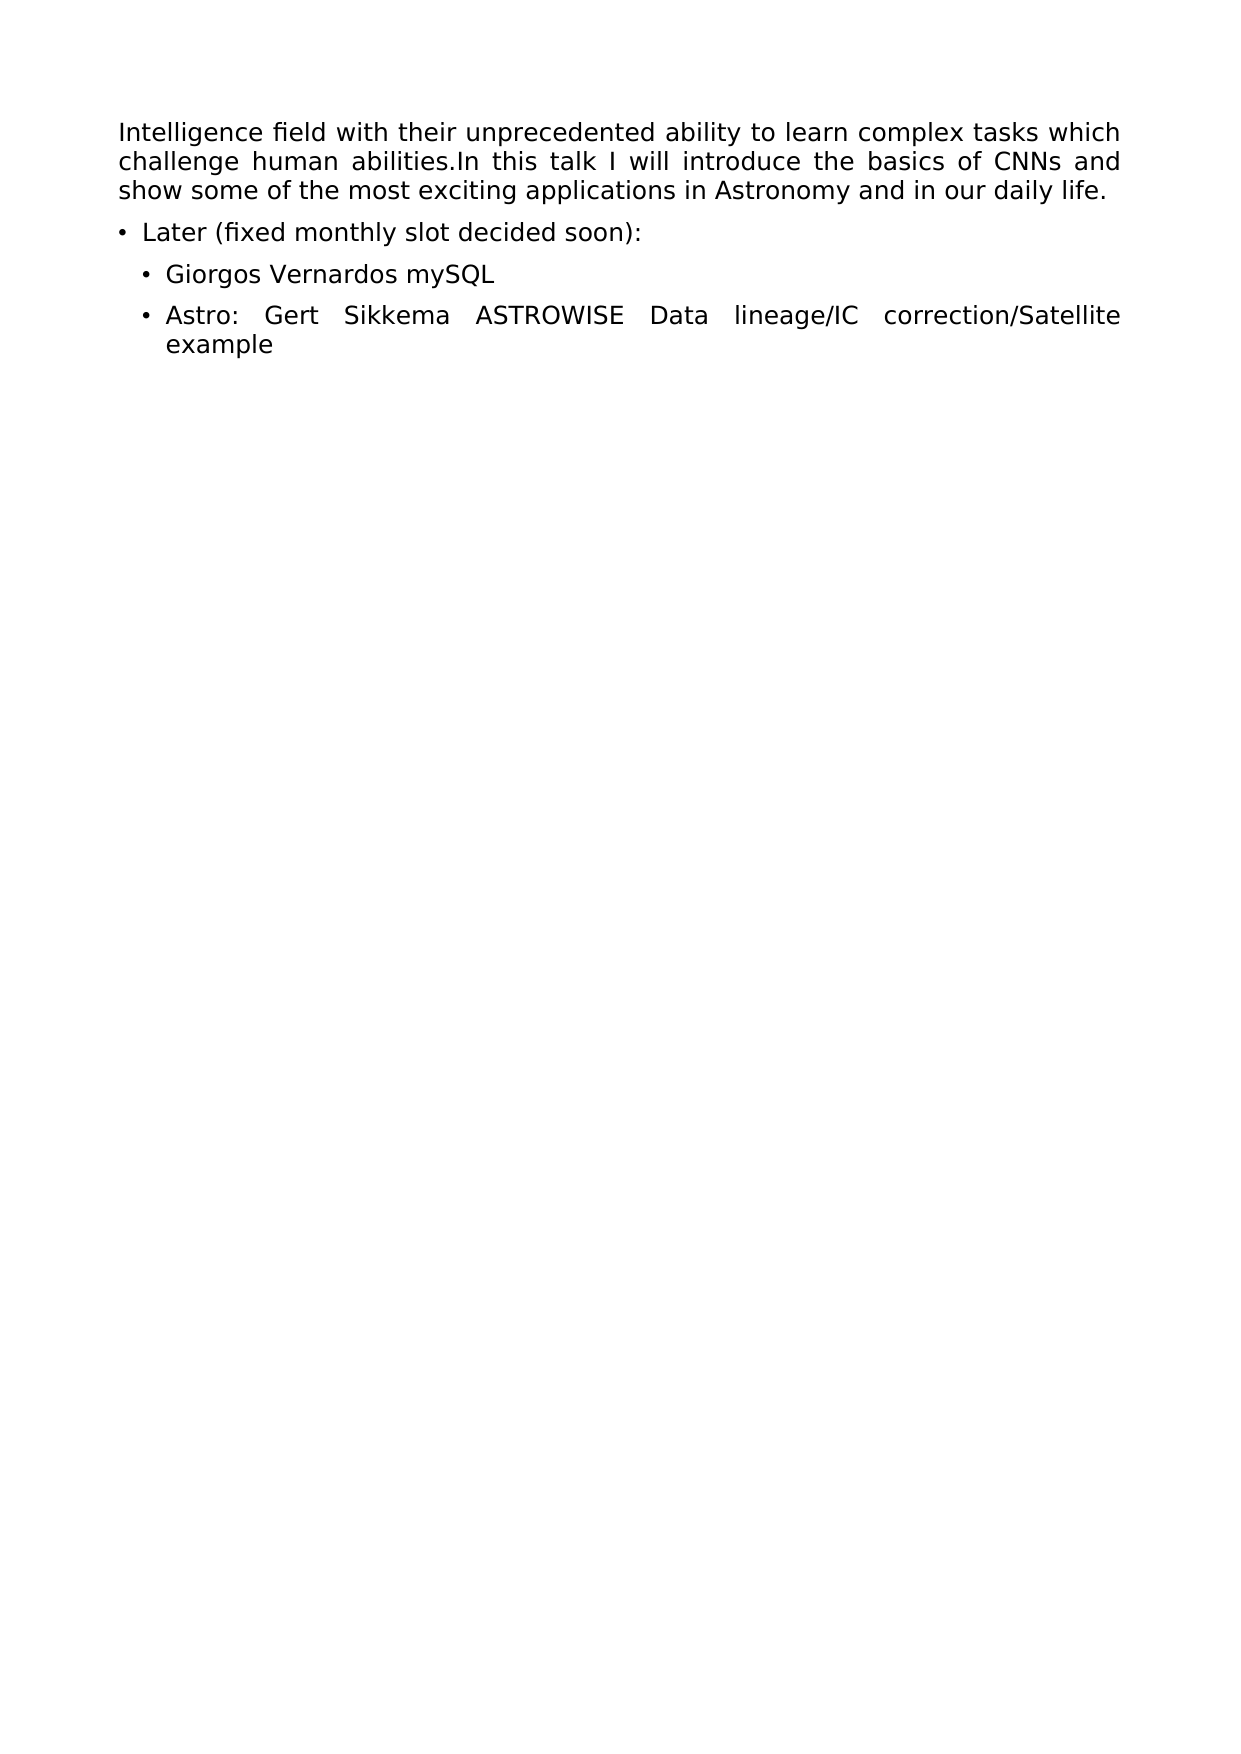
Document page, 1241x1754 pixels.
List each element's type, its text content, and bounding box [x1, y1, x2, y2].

list Astro: Gert Sikkema ASTROWISE Data lineage/IC correction/Satellite example [142, 301, 1122, 360]
list Giorgos Vernardos mySQL [142, 260, 1122, 289]
text Intelligence field with their unprecedented ability to learn complex tasks which challenge human abilities.In this talk I will introduce the basics of CNNs and show some of the most exciting applications in Astronomy and in our daily life. [118, 118, 1122, 206]
list Later (fixed monthly slot decided soon): [118, 218, 1122, 247]
